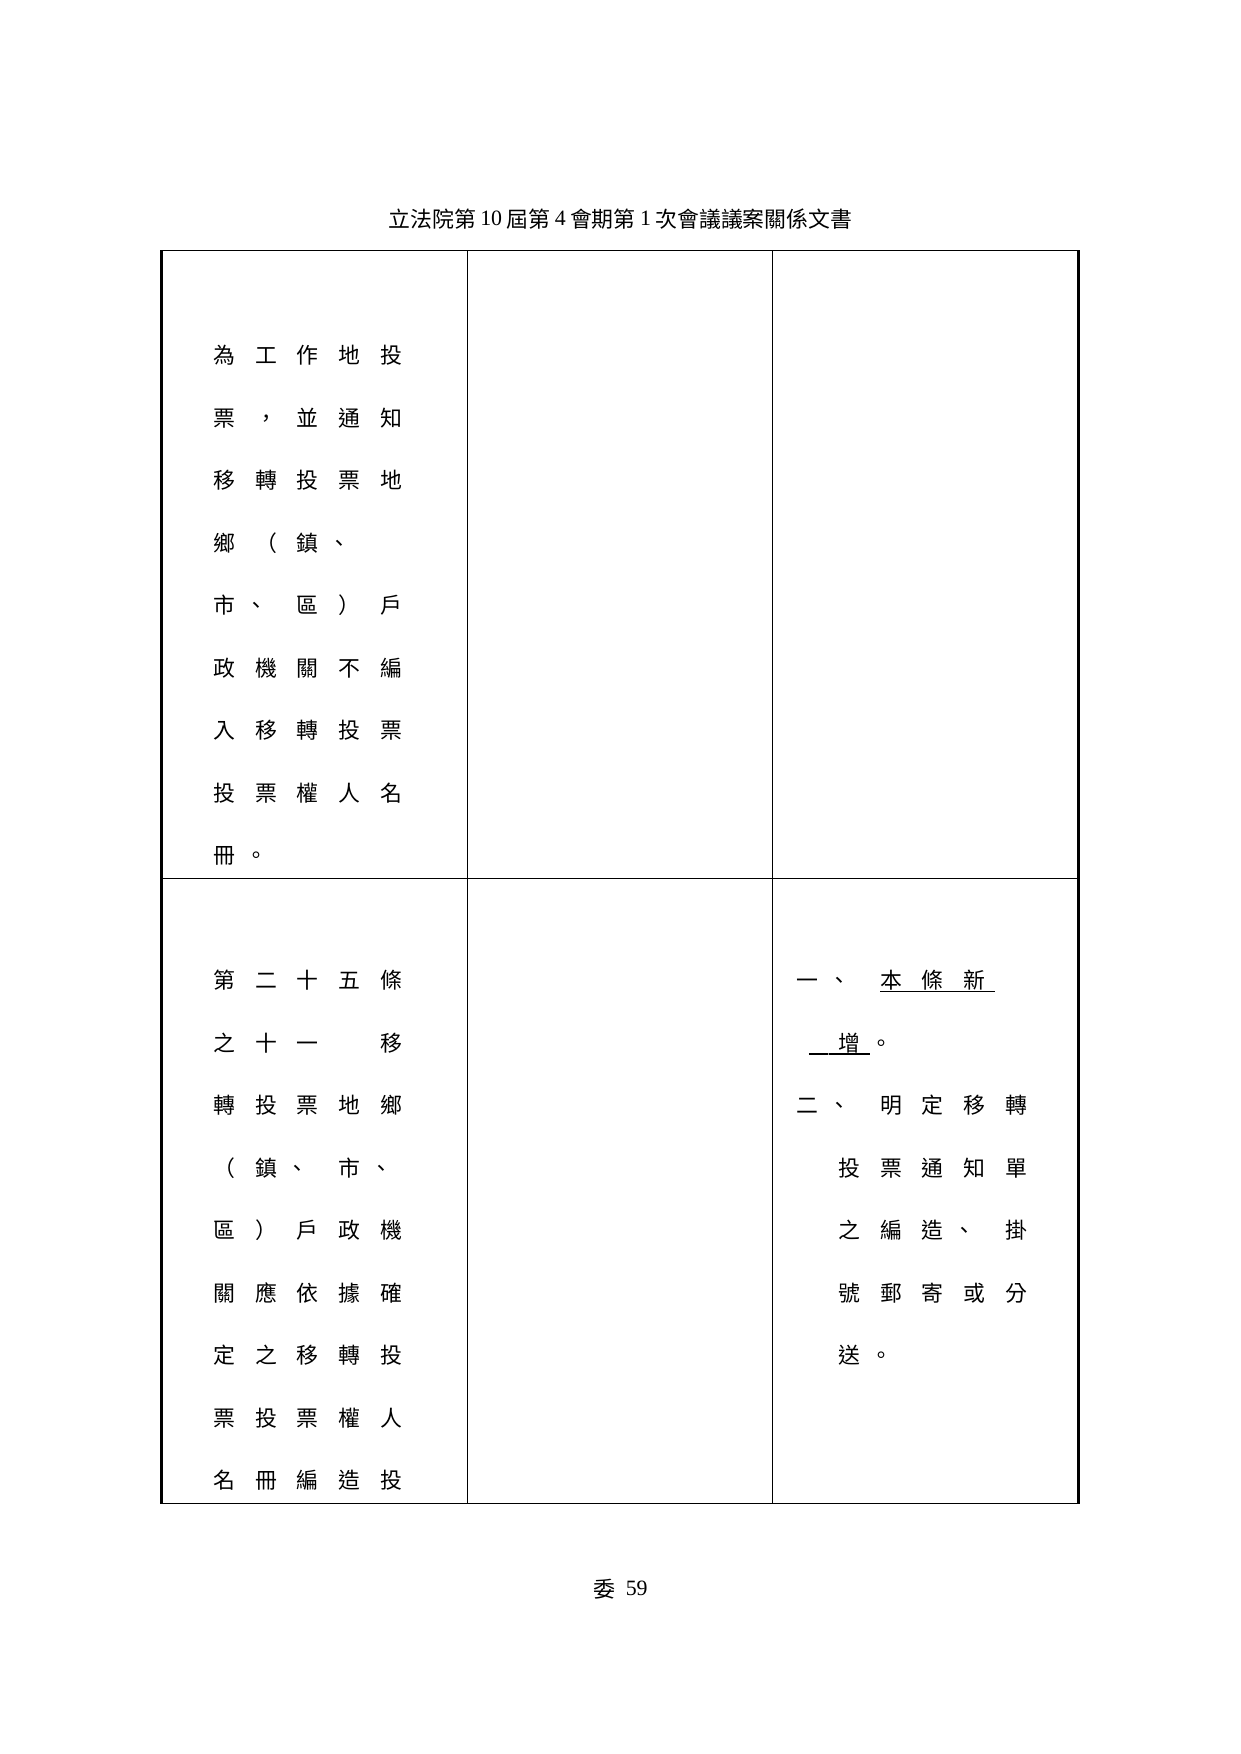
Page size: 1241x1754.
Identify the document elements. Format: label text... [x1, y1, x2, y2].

table_cell [468, 251, 772, 878]
table_cell [468, 879, 772, 1503]
table_cell 第二十五條之十一 移轉投票地鄉（鎮、市、區）戶政機關應依據確定之移轉投票投票權人名冊編造投 [163, 879, 467, 1503]
table_cell 一、本條新增。 二、明定移轉投票通知單之編造、掛號郵寄或分送。 [773, 879, 1077, 1503]
table_cell 為工作地投票，並通知移轉投票地鄉（鎮、市、區）戶政機關不編入移轉投票投票權人名冊。 [163, 251, 467, 878]
table_cell [773, 251, 1077, 878]
